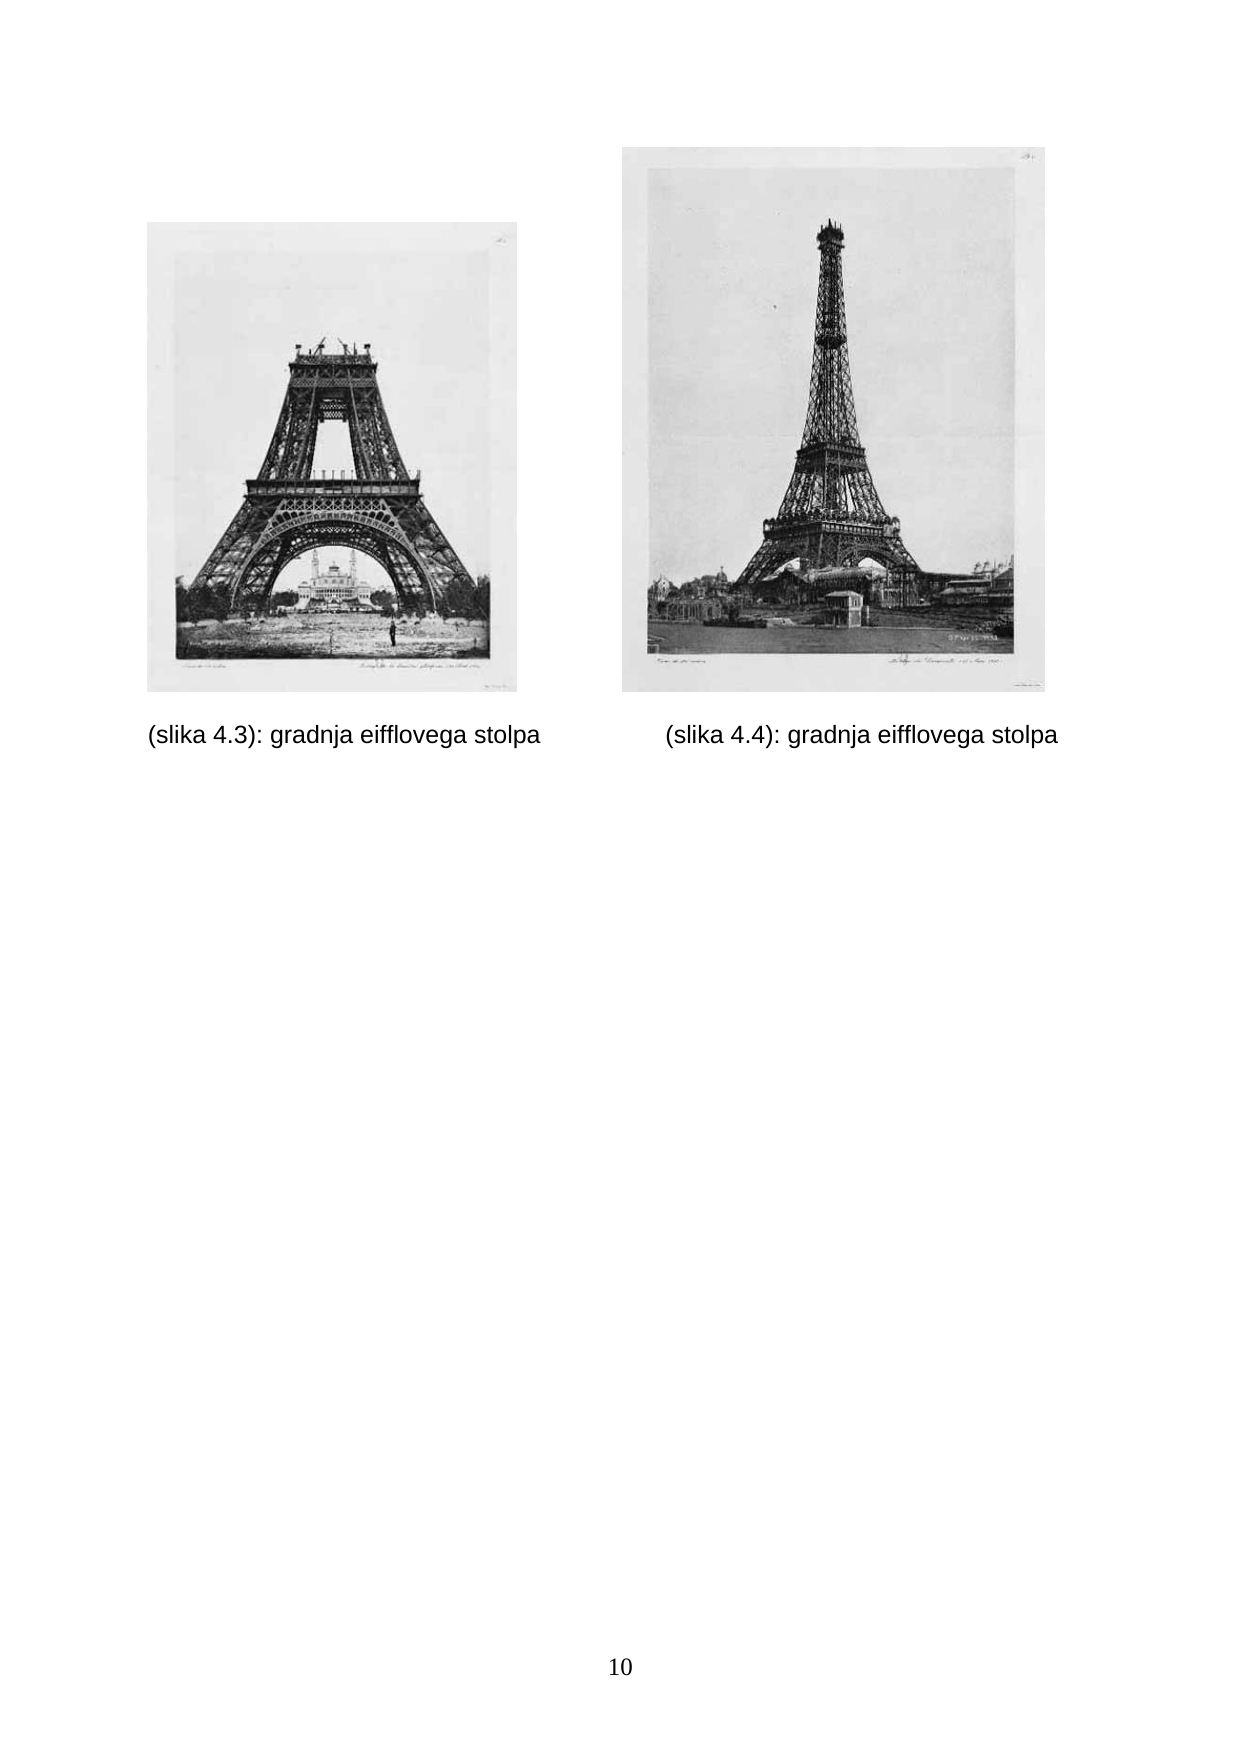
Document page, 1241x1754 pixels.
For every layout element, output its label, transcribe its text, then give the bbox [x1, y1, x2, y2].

picture [147, 222, 517, 692]
text (slika 4.3): gradnja eifflovega stolpa (slika 4.4): gradnja eifflovega stolpa [148, 720, 1093, 749]
picture [622, 147, 1045, 692]
